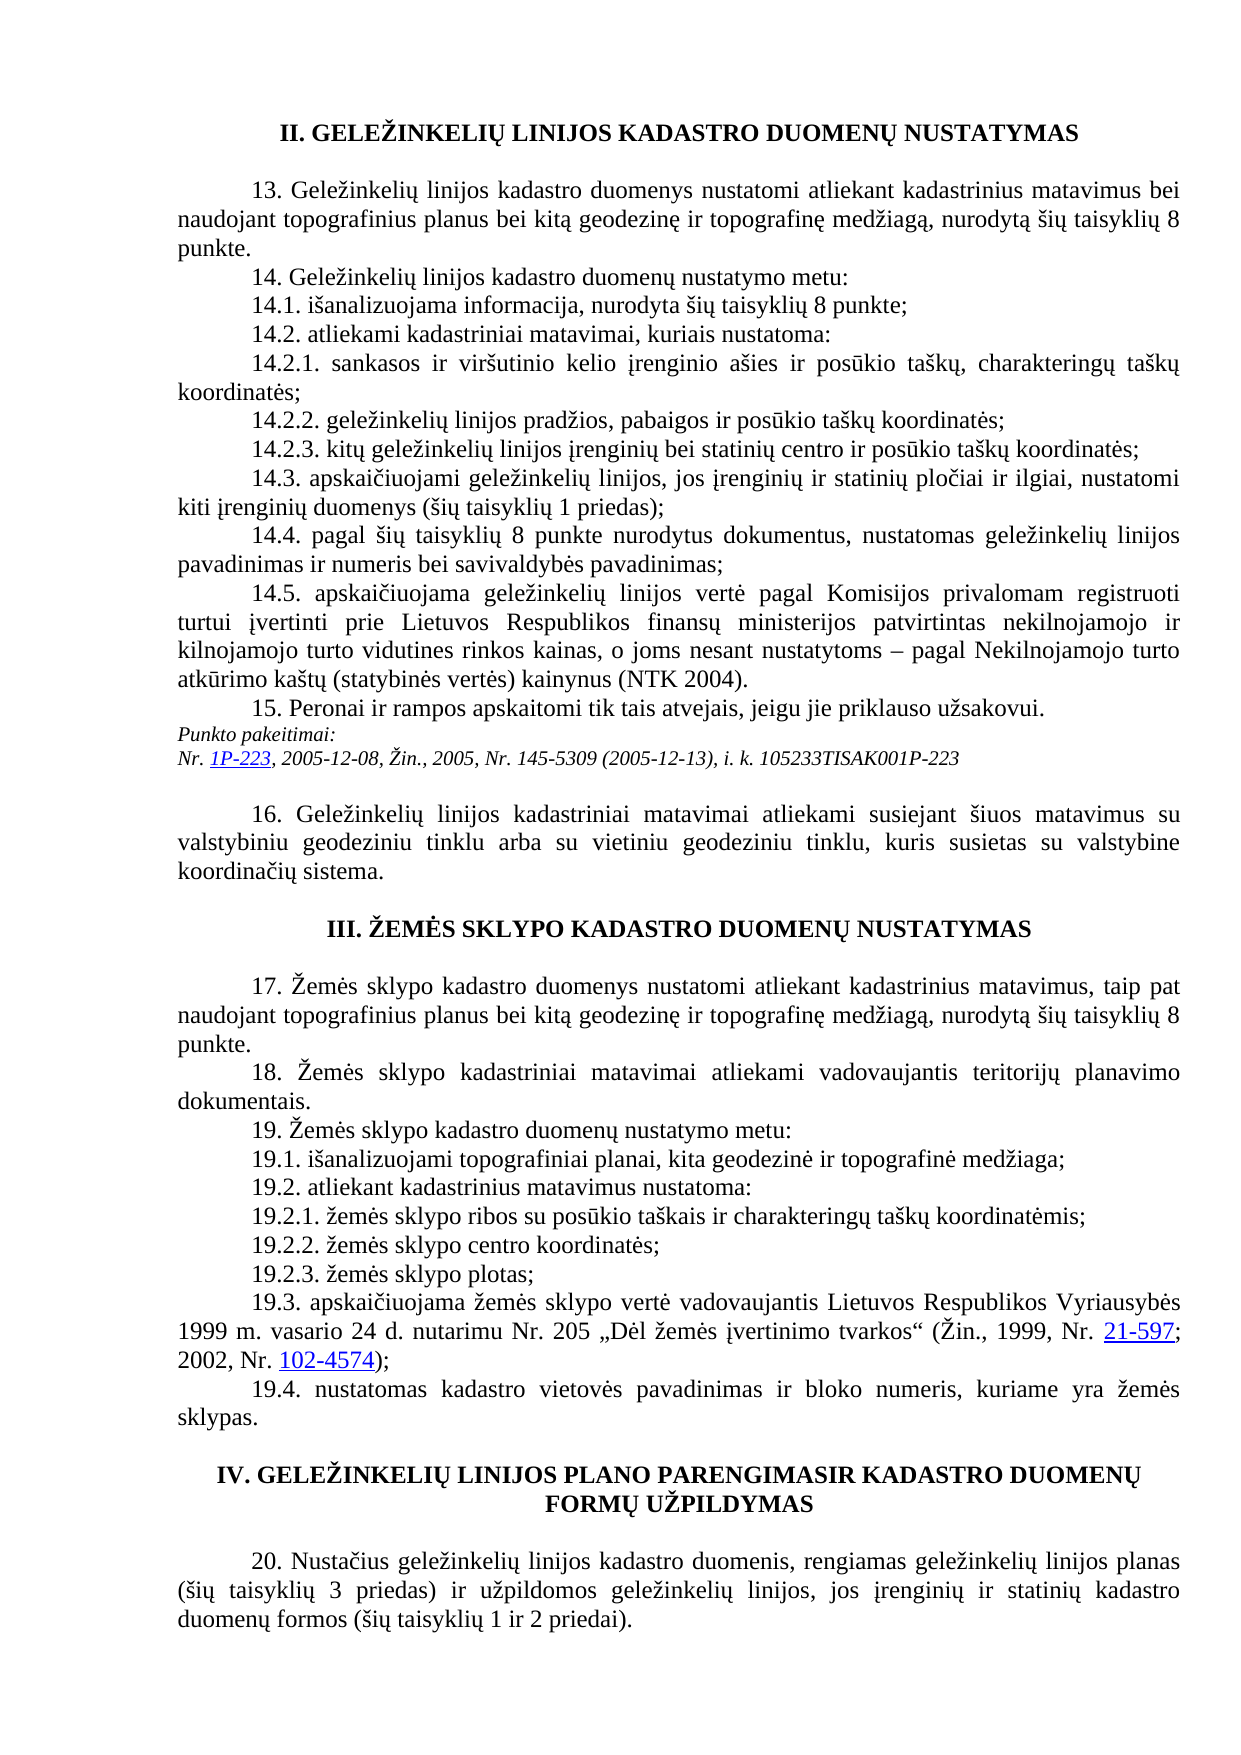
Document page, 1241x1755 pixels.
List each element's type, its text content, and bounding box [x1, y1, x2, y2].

text 14.3. apskaičiuojami geležinkelių linijos, jos įrenginių ir statinių pločiai ir ilgiai, nustatomi kiti įrenginių duomenys (šių taisyklių 1 priedas); [177, 463, 1181, 521]
text 14.2. atliekami kadastriniai matavimai, kuriais nustatoma: [177, 319, 1181, 348]
text Punkto pakeitimai: [177, 722, 1181, 746]
text 20. Nustačius geležinkelių linijos kadastro duomenis, rengiamas geležinkelių linijos planas (šių taisyklių 3 priedas) ir užpildomos geležinkelių linijos, jos įrenginių ir statinių kadastro duomenų formos (šių taisyklių 1 ir 2 priedai). [177, 1546, 1181, 1632]
text 14.1. išanalizuojama informacija, nurodyta šių taisyklių 8 punkte; [177, 291, 1181, 319]
text 19.3. apskaičiuojama žemės sklypo vertė vadovaujantis Lietuvos Respublikos Vyriausybės 1999 m. vasario 24 d. nutarimu Nr. 205 „Dėl žemės įvertinimo tvarkos“ (Žin., 1999, Nr. 21-597; 2002, Nr. 102-4574); [177, 1287, 1181, 1374]
text 14.2.1. sankasos ir viršutinio kelio įrenginio ašies ir posūkio taškų, charakteringų taškų koordinatės; [177, 348, 1181, 406]
text 19.2. atliekant kadastrinius matavimus nustatoma: [177, 1172, 1181, 1201]
text 19.4. nustatomas kadastro vietovės pavadinimas ir bloko numeris, kuriame yra žemės sklypas. [177, 1374, 1181, 1431]
text 19.2.3. žemės sklypo plotas; [177, 1259, 1181, 1287]
text IV. GELEŽINKELIŲ LINIJOS PLANO PARENGIMASIR KADASTRO DUOMENŲ FORMŲ UŽPILDYMAS [177, 1460, 1181, 1517]
text 14.2.2. geležinkelių linijos pradžios, pabaigos ir posūkio taškų koordinatės; [177, 406, 1181, 434]
text 17. Žemės sklypo kadastro duomenys nustatomi atliekant kadastrinius matavimus, taip pat naudojant topografinius planus bei kitą geodezinę ir topografinę medžiagą, nurodytą šių taisyklių 8 punkte. [177, 971, 1181, 1057]
text 18. Žemės sklypo kadastriniai matavimai atliekami vadovaujantis teritorijų planavimo dokumentais. [177, 1057, 1181, 1115]
text 19.2.1. žemės sklypo ribos su posūkio taškais ir charakteringų taškų koordinatėmis; [177, 1201, 1181, 1230]
text 16. Geležinkelių linijos kadastriniai matavimai atliekami susiejant šiuos matavimus su valstybiniu geodeziniu tinklu arba su vietiniu geodeziniu tinklu, kuris susietas su valstybine koordinačių sistema. [177, 799, 1181, 885]
text 13. Geležinkelių linijos kadastro duomenys nustatomi atliekant kadastrinius matavimus bei naudojant topografinius planus bei kitą geodezinę ir topografinę medžiagą, nurodytą šių taisyklių 8 punkte. [177, 176, 1181, 262]
text 14.2.3. kitų geležinkelių linijos įrenginių bei statinių centro ir posūkio taškų koordinatės; [177, 434, 1181, 463]
text 19.2.2. žemės sklypo centro koordinatės; [177, 1230, 1181, 1259]
text 15. Peronai ir rampos apskaitomi tik tais atvejais, jeigu jie priklauso užsakovui. [177, 693, 1181, 722]
text III. žemės sklypo KADASTRO DUOMENŲ NUSTATYMAS [177, 914, 1181, 942]
text 19. Žemės sklypo kadastro duomenų nustatymo metu: [177, 1115, 1181, 1144]
text II. GELEŽINKELIŲ LINIJOS KADASTRO DUOMENŲ NUSTATYMAS [177, 118, 1181, 147]
text 14. Geležinkelių linijos kadastro duomenų nustatymo metu: [177, 262, 1181, 291]
text 14.4. pagal šių taisyklių 8 punkte nurodytus dokumentus, nustatomas geležinkelių linijos pavadinimas ir numeris bei savivaldybės pavadinimas; [177, 521, 1181, 578]
text 19.1. išanalizuojami topografiniai planai, kita geodezinė ir topografinė medžiaga; [177, 1144, 1181, 1172]
text 14.5. apskaičiuojama geležinkelių linijos vertė pagal Komisijos privalomam registruoti turtui įvertinti prie Lietuvos Respublikos finansų ministerijos patvirtintas nekilnojamojo ir kilnojamojo turto vidutines rinkos kainas, o joms nesant nustatytoms – pagal Nekilnojamojo turto atkūrimo kaštų (statybinės vertės) kainynus (NTK 2004). [177, 578, 1181, 693]
text Nr. 1P-223, 2005-12-08, Žin., 2005, Nr. 145-5309 (2005-12-13), i. k. 105233TISAK001P-223 [177, 746, 1181, 770]
